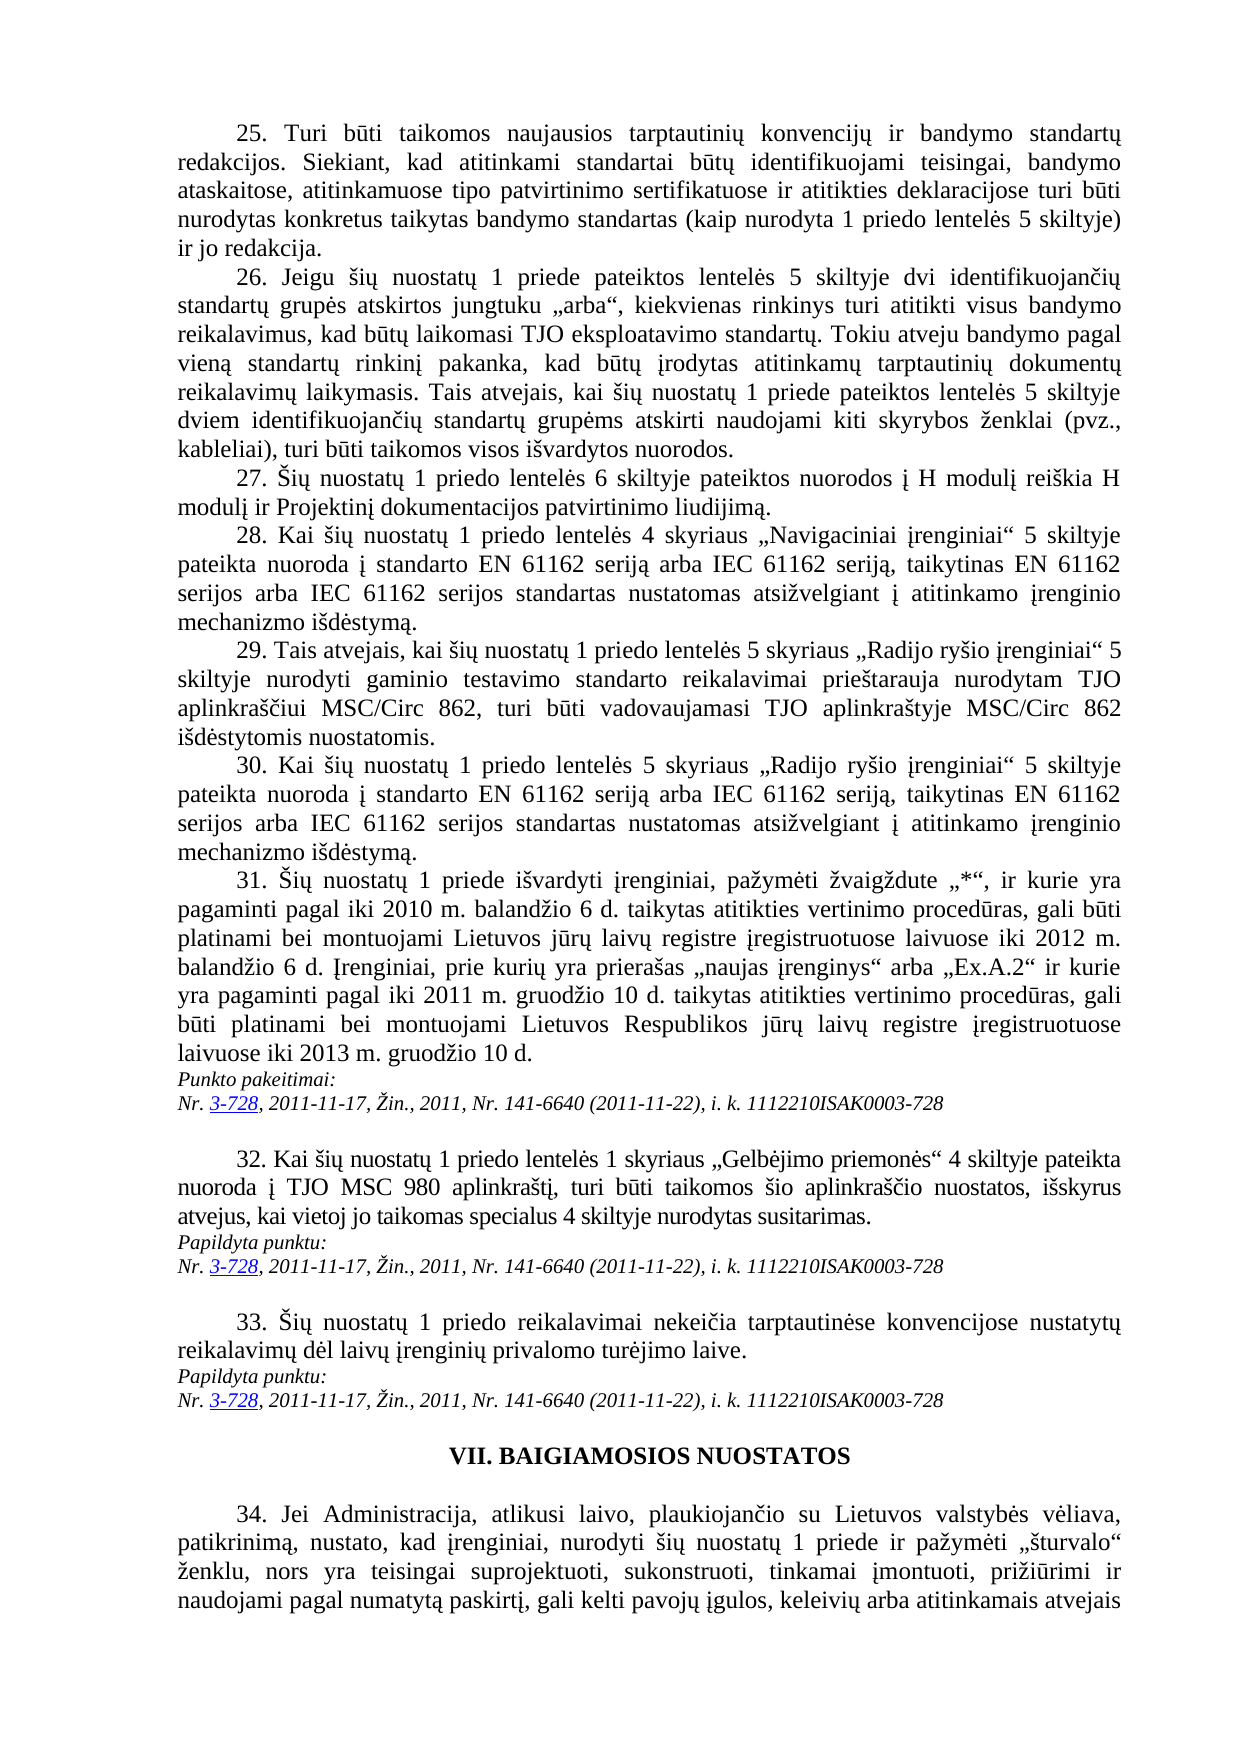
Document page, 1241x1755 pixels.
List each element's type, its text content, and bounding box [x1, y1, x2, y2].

text 34. Jei Administracija, atlikusi laivo, plaukiojančio su Lietuvos valstybės vėliava, patikrinimą, nustato, kad įrenginiai, nurodyti šių nuostatų 1 priede ir pažymėti „šturvalo“ ženklu, nors yra teisingai suprojektuoti, sukonstruoti, tinkamai įmontuoti, prižiūrimi ir naudojami pagal numatytą paskirtį, gali kelti pavojų įgulos, keleivių arba atitinkamais atvejais [177, 1499, 1122, 1614]
text VII. BAIGIAMOSIOS NUOSTATOS [177, 1441, 1122, 1470]
text Punkto pakeitimai: [177, 1067, 1122, 1091]
text 26. Jeigu šių nuostatų 1 priede pateiktos lentelės 5 skiltyje dvi identifikuojančių standartų grupės atskirtos jungtuku „arba“, kiekvienas rinkinys turi atitikti visus bandymo reikalavimus, kad būtų laikomasi TJO eksploatavimo standartų. Tokiu atveju bandymo pagal vieną standartų rinkinį pakanka, kad būtų įrodytas atitinkamų tarptautinių dokumentų reikalavimų laikymasis. Tais atvejais, kai šių nuostatų 1 priede pateiktos lentelės 5 skiltyje dviem identifikuojančių standartų grupėms atskirti naudojami kiti skyrybos ženklai (pvz., kableliai), turi būti taikomos visos išvardytos nuorodos. [177, 262, 1122, 463]
text Nr. 3-728, 2011-11-17, Žin., 2011, Nr. 141-6640 (2011-11-22), i. k. 1112210ISAK0003-728 [177, 1254, 1122, 1278]
text Nr. 3-728, 2011-11-17, Žin., 2011, Nr. 141-6640 (2011-11-22), i. k. 1112210ISAK0003-728 [177, 1388, 1122, 1412]
text Nr. 3-728, 2011-11-17, Žin., 2011, Nr. 141-6640 (2011-11-22), i. k. 1112210ISAK0003-728 [177, 1091, 1122, 1115]
text 32. Kai šių nuostatų 1 priedo lentelės 1 skyriaus „Gelbėjimo priemonės“ 4 skiltyje pateikta nuoroda į TJO MSC 980 aplinkraštį, turi būti taikomos šio aplinkraščio nuostatos, išskyrus atvejus, kai vietoj jo taikomas specialus 4 skiltyje nurodytas susitarimas. [177, 1144, 1122, 1230]
text 31. Šių nuostatų 1 priede išvardyti įrenginiai, pažymėti žvaigždute „*“, ir kurie yra pagaminti pagal iki 2010 m. balandžio 6 d. taikytas atitikties vertinimo procedūras, gali būti platinami bei montuojami Lietuvos jūrų laivų registre įregistruotuose laivuose iki 2012 m. balandžio 6 d. Įrenginiai, prie kurių yra prierašas „naujas įrenginys“ arba „Ex.A.2“ ir kurie yra pagaminti pagal iki 2011 m. gruodžio 10 d. taikytas atitikties vertinimo procedūras, gali būti platinami bei montuojami Lietuvos Respublikos jūrų laivų registre įregistruotuose laivuose iki 2013 m. gruodžio 10 d. [177, 866, 1122, 1067]
text 30. Kai šių nuostatų 1 priedo lentelės 5 skyriaus „Radijo ryšio įrenginiai“ 5 skiltyje pateikta nuoroda į standarto EN 61162 seriją arba IEC 61162 seriją, taikytinas EN 61162 serijos arba IEC 61162 serijos standartas nustatomas atsižvelgiant į atitinkamo įrenginio mechanizmo išdėstymą. [177, 751, 1122, 866]
text Papildyta punktu: [177, 1230, 1122, 1254]
text 27. Šių nuostatų 1 priedo lentelės 6 skiltyje pateiktos nuorodos į H modulį reiškia H modulį ir Projektinį dokumentacijos patvirtinimo liudijimą. [177, 463, 1122, 521]
text 25. Turi būti taikomos naujausios tarptautinių konvencijų ir bandymo standartų redakcijos. Siekiant, kad atitinkami standartai būtų identifikuojami teisingai, bandymo ataskaitose, atitinkamuose tipo patvirtinimo sertifikatuose ir atitikties deklaracijose turi būti nurodytas konkretus taikytas bandymo standartas (kaip nurodyta 1 priedo lentelės 5 skiltyje) ir jo redakcija. [177, 118, 1122, 262]
text Papildyta punktu: [177, 1364, 1122, 1388]
text 33. Šių nuostatų 1 priedo reikalavimai nekeičia tarptautinėse konvencijose nustatytų reikalavimų dėl laivų įrenginių privalomo turėjimo laive. [177, 1307, 1122, 1364]
text 29. Tais atvejais, kai šių nuostatų 1 priedo lentelės 5 skyriaus „Radijo ryšio įrenginiai“ 5 skiltyje nurodyti gaminio testavimo standarto reikalavimai prieštarauja nurodytam TJO aplinkraščiui MSC/Circ 862, turi būti vadovaujamasi TJO aplinkraštyje MSC/Circ 862 išdėstytomis nuostatomis. [177, 636, 1122, 751]
text 28. Kai šių nuostatų 1 priedo lentelės 4 skyriaus „Navigaciniai įrenginiai“ 5 skiltyje pateikta nuoroda į standarto EN 61162 seriją arba IEC 61162 seriją, taikytinas EN 61162 serijos arba IEC 61162 serijos standartas nustatomas atsižvelgiant į atitinkamo įrenginio mechanizmo išdėstymą. [177, 521, 1122, 636]
